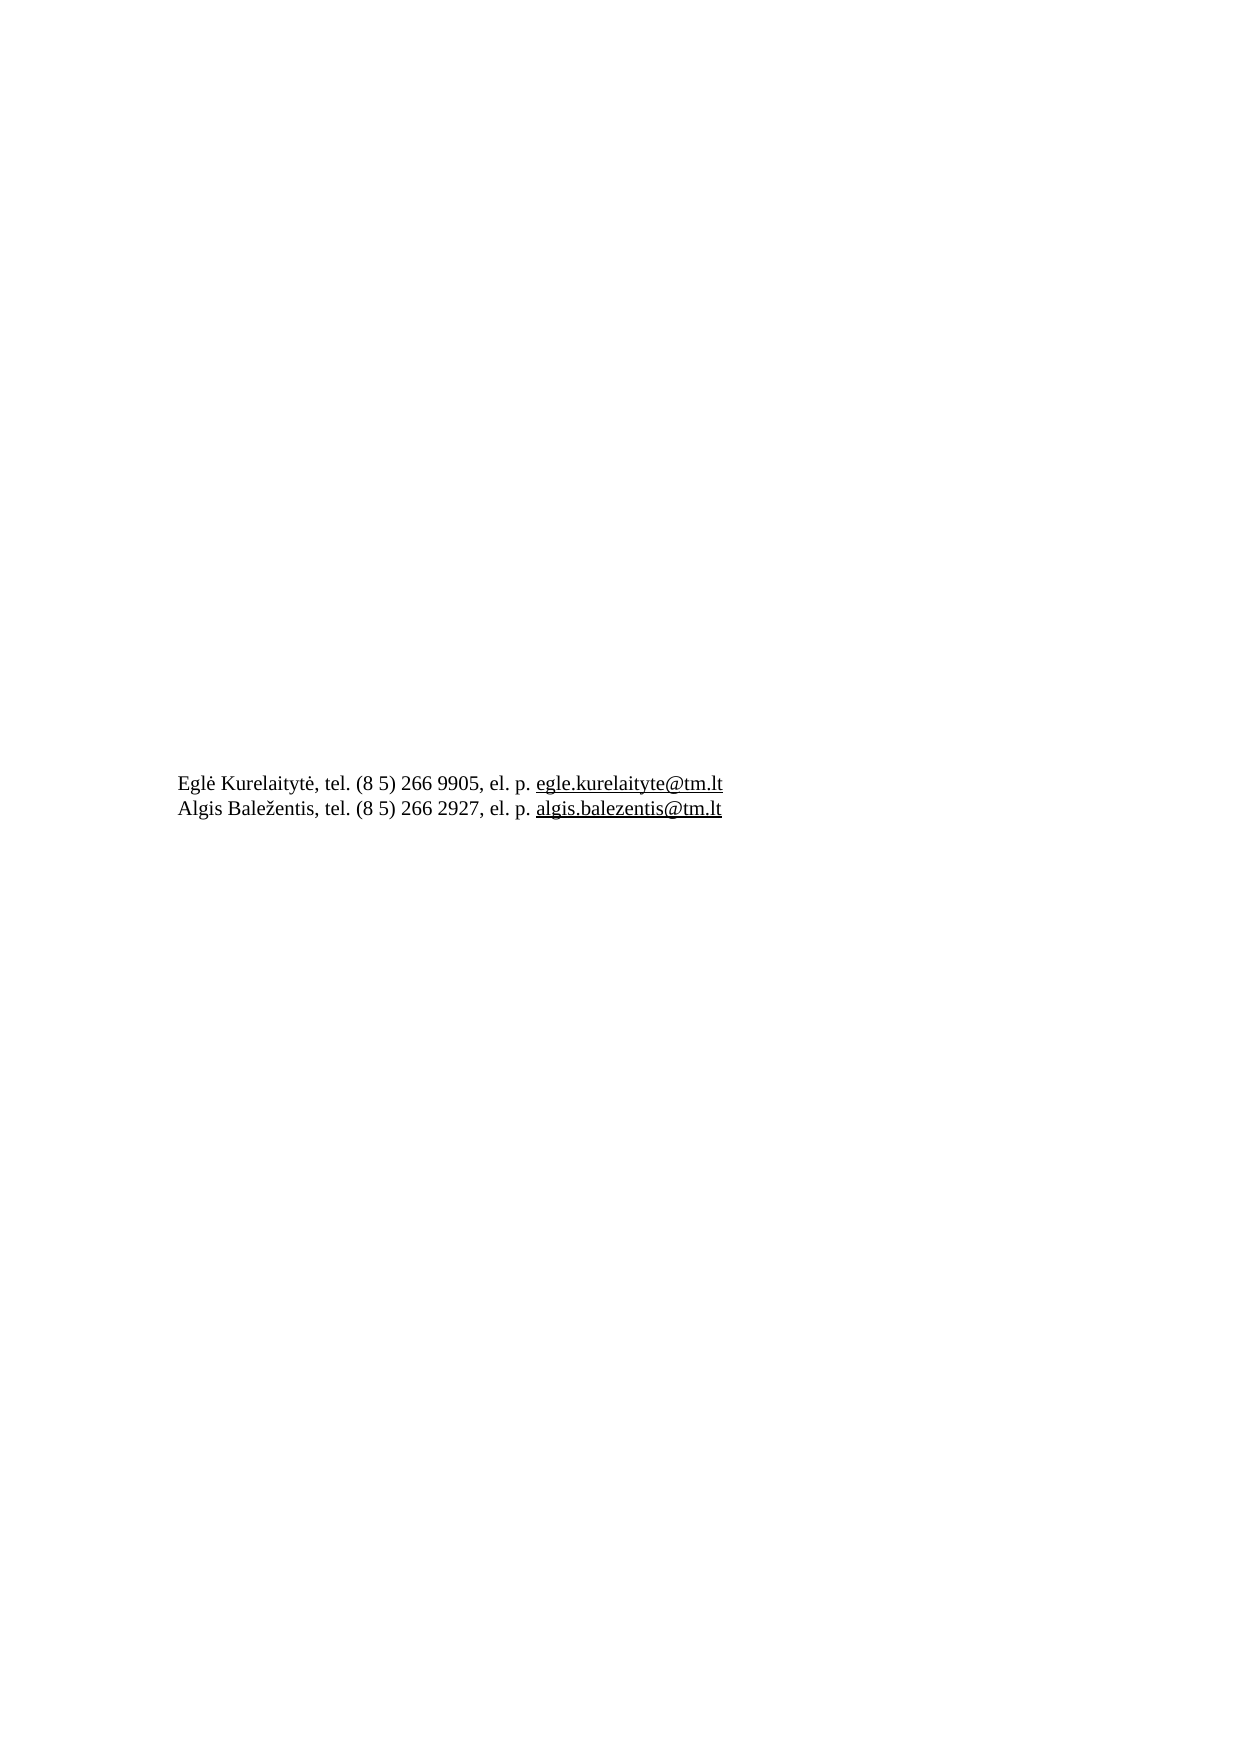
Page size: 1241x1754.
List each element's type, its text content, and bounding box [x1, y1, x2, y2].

text Algis Baležentis, tel. (8 5) 266 2927, el. p. algis.balezentis@tm.lt [177, 795, 1163, 819]
text Eglė Kurelaitytė, tel. (8 5) 266 9905, el. p. egle.kurelaityte@tm.lt [177, 771, 1163, 795]
